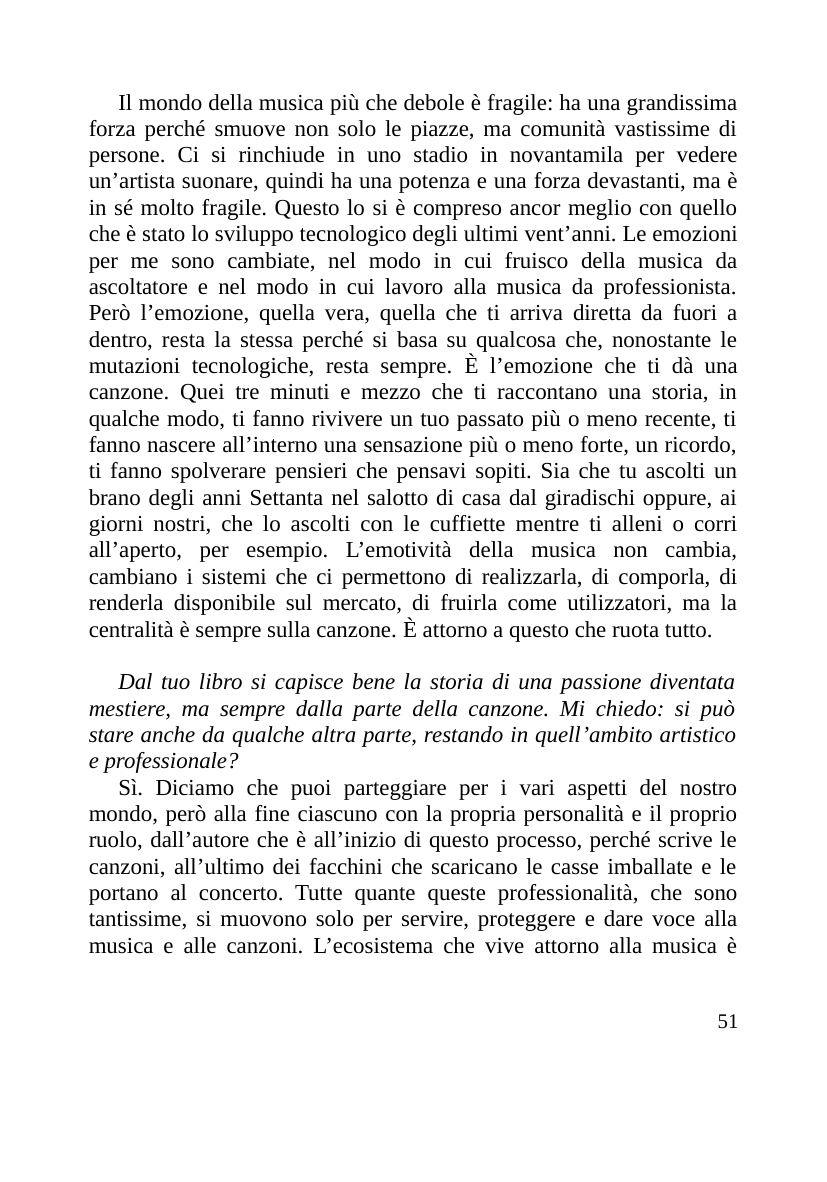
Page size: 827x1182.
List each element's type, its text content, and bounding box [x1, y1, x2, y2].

text Dal tuo libro si capisce bene la storia di una passione diventata mestiere, ma sempre dalla parte della canzone. Mi chiedo: si può stare anche da qualche altra parte, restando in quell’ambito artistico e professionale? [88, 668, 738, 774]
text Sì. Diciamo che puoi parteggiare per i vari aspetti del nostro mondo, però alla fine ciascuno con la propria personalità e il proprio ruolo, dall’autore che è all’inizio di questo processo, perché scrive le canzoni, all’ultimo dei facchini che scaricano le casse imballate e le portano al concerto. Tutte quante queste professionalità, che sono tantissime, si muovono solo per servire, proteggere e dare voce alla musica e alle canzoni. L’ecosistema che vive attorno alla musica è [88, 774, 738, 958]
text Il mondo della musica più che debole è fragile: ha una grandissima forza perché smuove non solo le piazze, ma comunità vastissime di persone. Ci si rinchiude in uno stadio in novantamila per vedere un’artista suonare, quindi ha una potenza e una forza devastanti, ma è in sé molto fragile. Questo lo si è compreso ancor meglio con quello che è stato lo sviluppo tecnologico degli ultimi vent’anni. Le emozioni per me sono cambiate, nel modo in cui fruisco della musica da ascoltatore e nel modo in cui lavoro alla musica da professionista. Però l’emozione, quella vera, quella che ti arriva diretta da fuori a dentro, resta la stessa perché si basa su qualcosa che, nonostante le mutazioni tecnologiche, resta sempre. è l’emozione che ti dà una canzone. Quei tre minuti e mezzo che ti raccontano una storia, in qualche modo, ti fanno rivivere un tuo passato più o meno recente, ti fanno nascere all’interno una sensazione più o meno forte, un ricordo, ti fanno spolverare pensieri che pensavi sopiti. Sia che tu ascolti un brano degli anni Settanta nel salotto di casa dal giradischi oppure, ai giorni nostri, che lo ascolti con le cuffiette mentre ti alleni o corri all’aperto, per esempio. L’emotività della musica non cambia, cambiano i sistemi che ci permettono di realizzarla, di comporla, di renderla disponibile sul mercato, di fruirla come utilizzatori, ma la centralità è sempre sulla canzone. è attorno a questo che ruota tutto. [88, 88, 738, 642]
